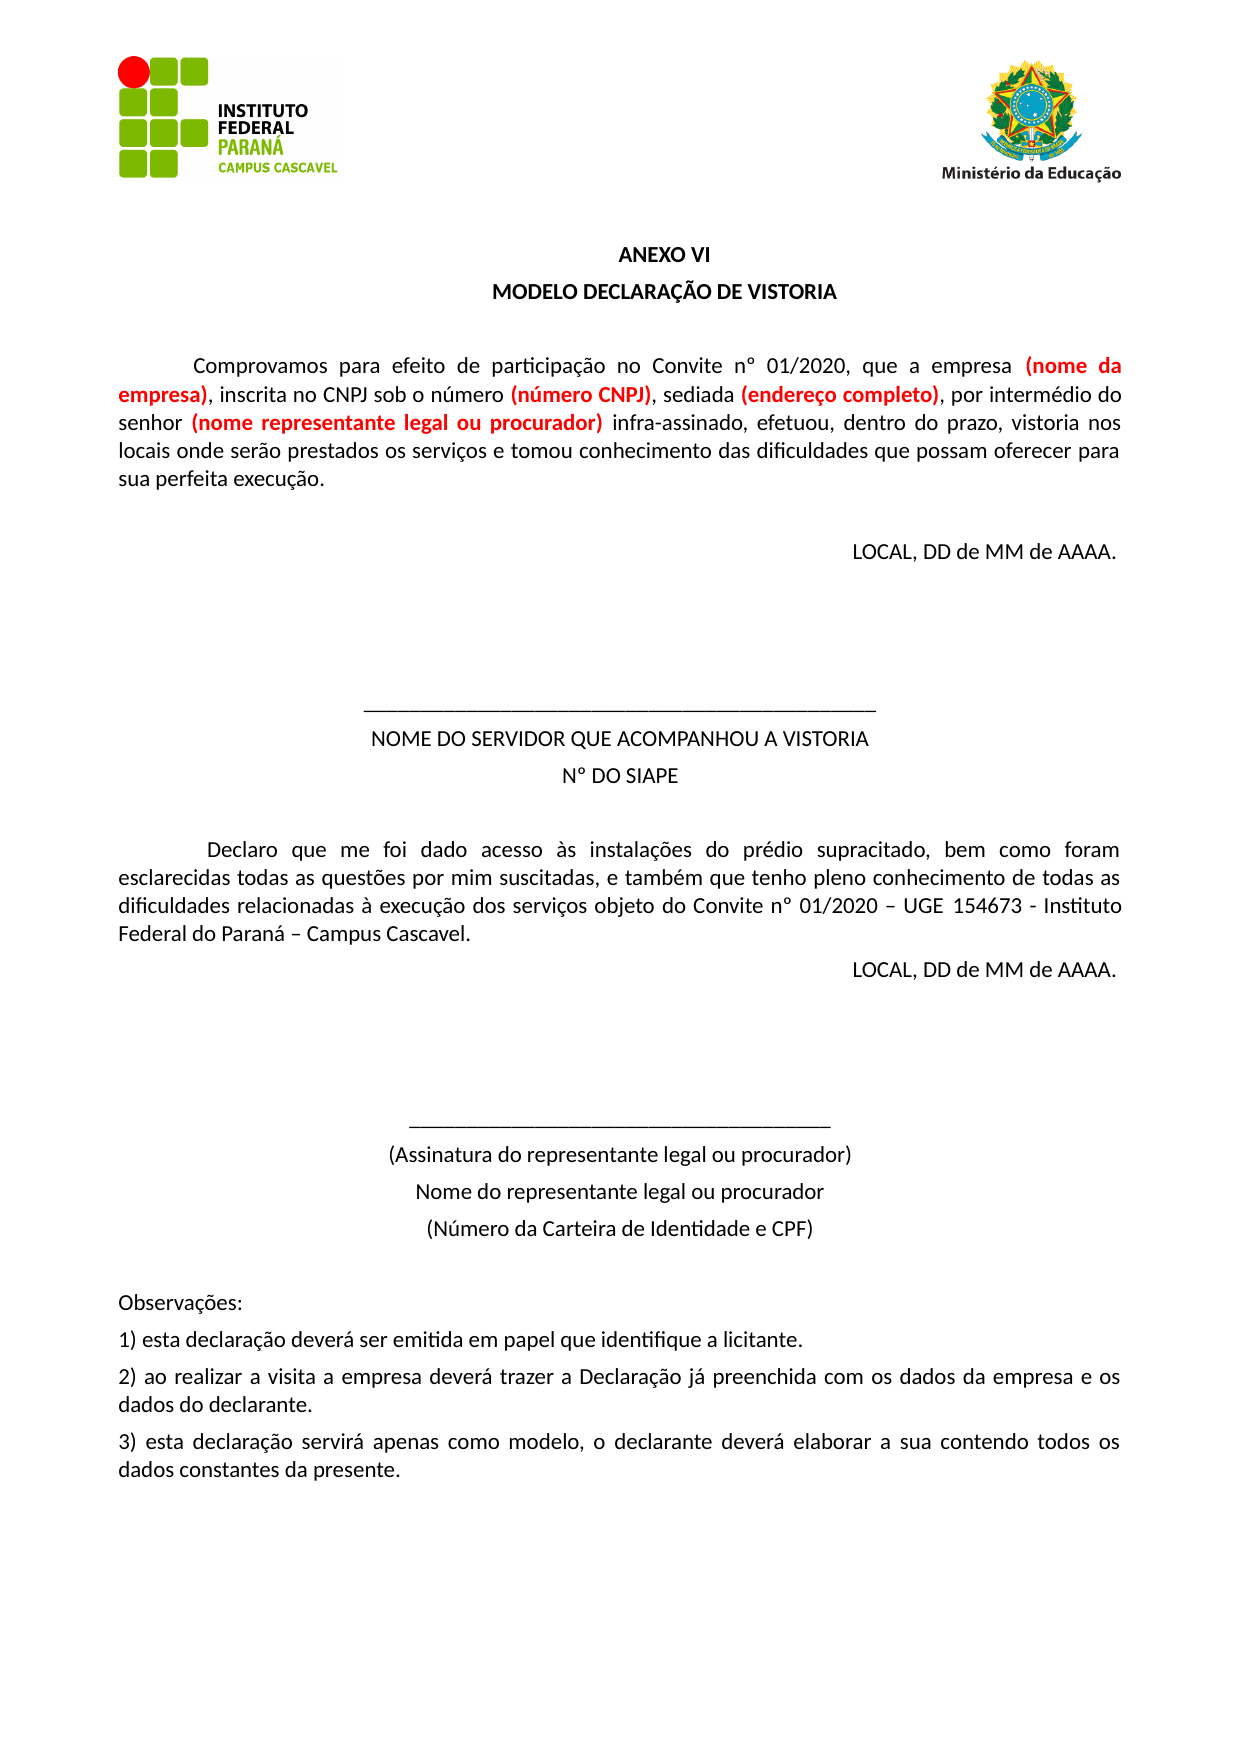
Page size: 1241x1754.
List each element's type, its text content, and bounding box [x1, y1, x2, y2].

text Observações: [118, 1288, 1122, 1316]
list (Assinatura do representante legal ou procurador) [118, 1140, 1122, 1168]
text ANEXO VI [118, 240, 1122, 268]
text 3) esta declaração servirá apenas como modelo, o declarante deverá elaborar a sua contendo todos os dados constantes da presente. [118, 1427, 1122, 1483]
text _____________________________________________ [118, 687, 1122, 715]
text (Número da Carteira de Identidade e CPF) [118, 1214, 1122, 1242]
text Declaro que me foi dado acesso às instalações do prédio supracitado, bem como foram esclarecidas todas as questões por mim suscitadas, e também que tenho pleno conhecimento de todas as dificuldades relacionadas à execução dos serviços objeto do Convite nº 01/2020 – UGE 154673 - Instituto Federal do Paraná – Campus Cascavel. [118, 835, 1122, 947]
picture [941, 60, 1123, 184]
list LOCAL, DD de MM de AAAA. [118, 537, 1122, 566]
text Nome do representante legal ou procurador [118, 1177, 1122, 1205]
text MODELO DECLARAÇÃO DE VISTORIA [118, 277, 1122, 305]
picture [118, 56, 340, 181]
text NOME DO SERVIDOR QUE ACOMPANHOU A VISTORIA [118, 724, 1122, 752]
text Nº DO SIAPE [118, 761, 1122, 789]
text 2) ao realizar a visita a empresa deverá trazer a Declaração já preenchida com os dados da empresa e os dados do declarante. [118, 1362, 1122, 1418]
text Comprovamos para efeito de participação no Convite nº 01/2020, que a empresa (nome da empresa), inscrita no CNPJ sob o número (número CNPJ), sediada (endereço completo), por intermédio do senhor (nome representante legal ou procurador) infra-assinado, efetuou, dentro do prazo, vistoria nos locais onde serão prestados os serviços e tomou conhecimento das dificuldades que possam oferecer para sua perfeita execução. [118, 352, 1122, 492]
list LOCAL, DD de MM de AAAA. [118, 956, 1122, 984]
text 1) esta declaração deverá ser emitida em papel que identifique a licitante. [118, 1325, 1122, 1353]
list _____________________________________ [118, 1103, 1122, 1131]
